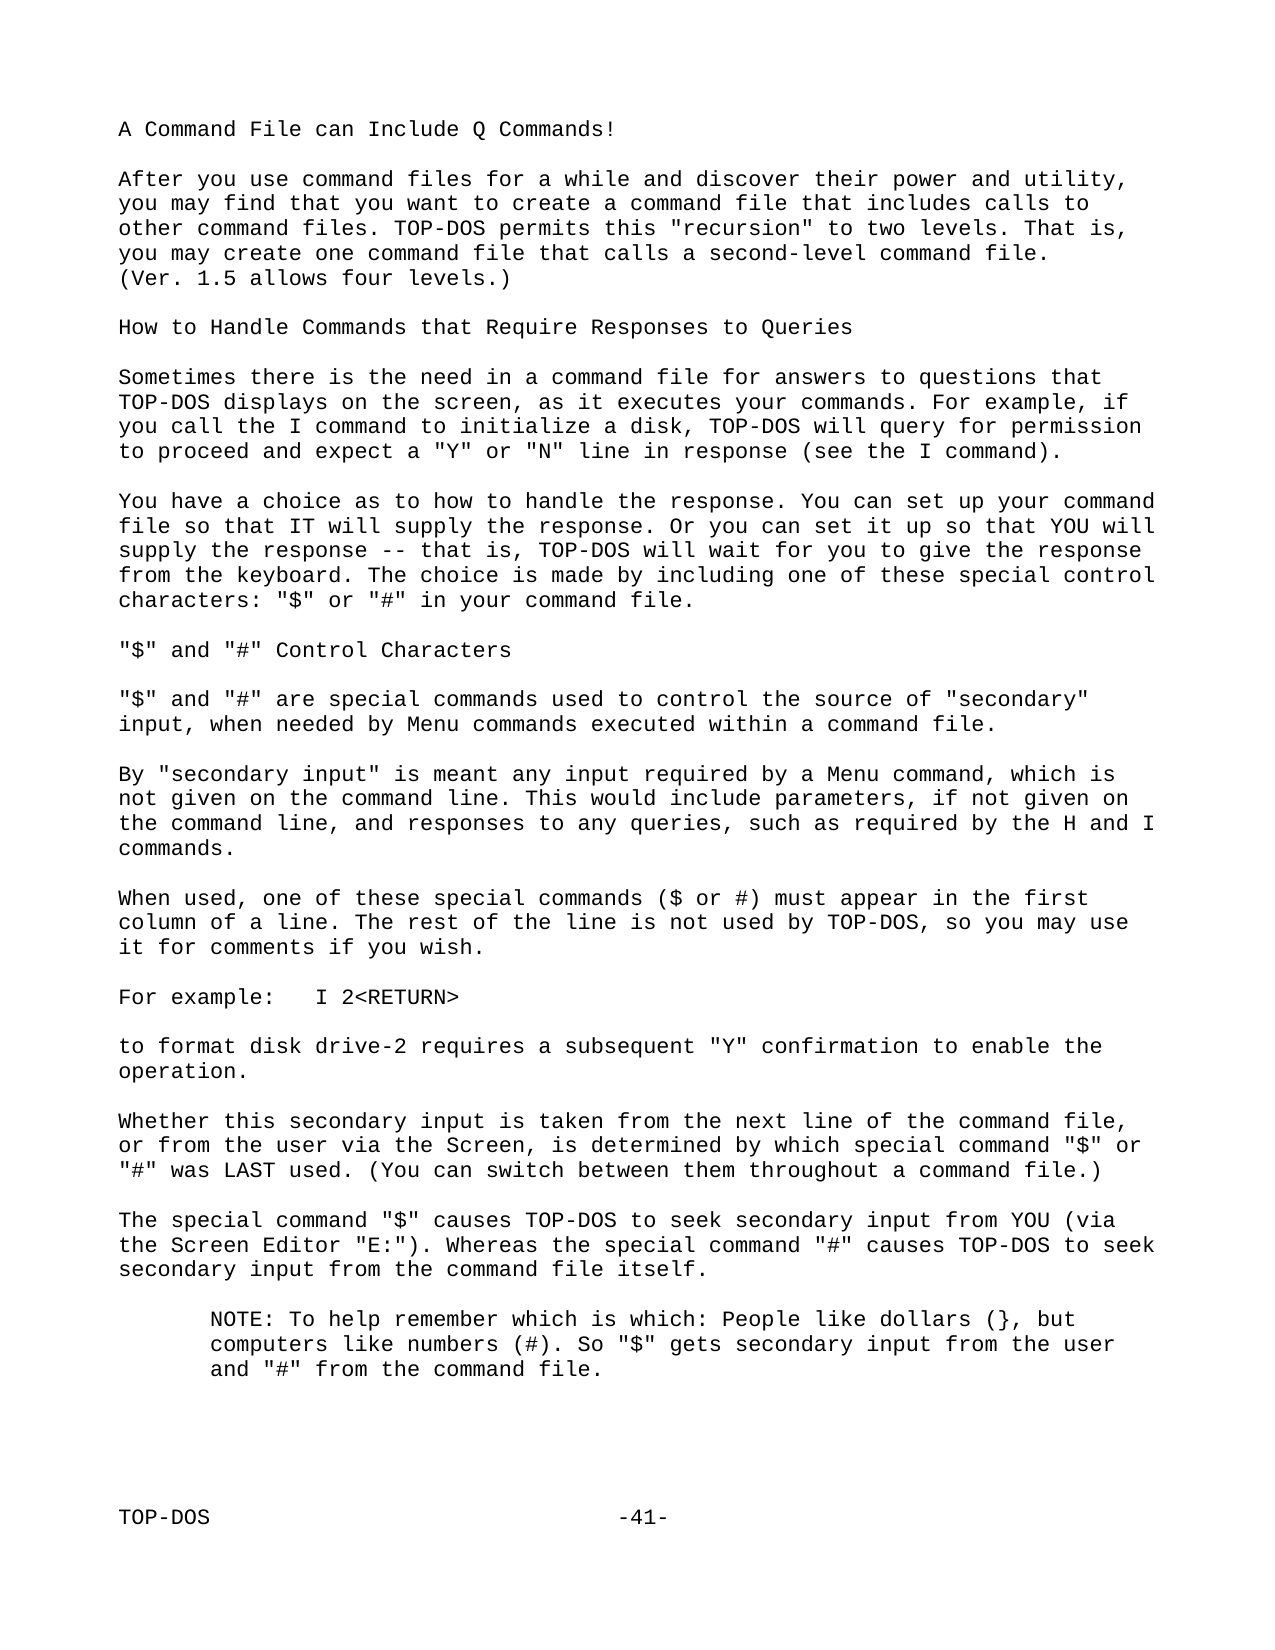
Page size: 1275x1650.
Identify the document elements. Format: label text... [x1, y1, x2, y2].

text After you use command files for a while and discover their power and utility, [118, 168, 1157, 192]
text the Screen Editor "E:"). Whereas the special command "#" causes TOP-DOS to seek [118, 1234, 1157, 1258]
text TOP-DOS displays on the screen, as it executes your commands. For example, if [118, 391, 1157, 416]
text file so that IT will supply the response. Or you can set it up so that YOU will [118, 515, 1157, 539]
text input, when needed by Menu commands executed within a command file. [118, 713, 1157, 738]
text By "secondary input" is meant any input required by a Menu command, which is [118, 763, 1157, 787]
text TOP-DOS -41- [118, 1506, 1157, 1531]
text to format disk drive-2 requires a subsequent "Y" confirmation to enable the [118, 1035, 1157, 1060]
text secondary input from the command file itself. [118, 1258, 1157, 1283]
text How to Handle Commands that Require Responses to Queries [118, 316, 1157, 341]
text other command files. TOP-DOS permits this "recursion" to two levels. That is, [118, 217, 1157, 242]
text column of a line. The rest of the line is not used by TOP-DOS, so you may use [118, 911, 1157, 936]
text For example: I 2<RETURN> [118, 986, 1157, 1011]
text you call the I command to initialize a disk, TOP-DOS will query for permission [118, 416, 1157, 440]
text When used, one of these special commands ($ or #) must appear in the first [118, 887, 1157, 911]
text Sometimes there is the need in a command file for answers to questions that [118, 366, 1157, 391]
text or from the user via the Screen, is determined by which special command "$" or [118, 1134, 1157, 1159]
text "$" and "#" are special commands used to control the source of "secondary" [118, 688, 1157, 713]
text commands. [118, 837, 1157, 862]
text supply the response -- that is, TOP-DOS will wait for you to give the response [118, 539, 1157, 564]
text characters: "$" or "#" in your command file. [118, 589, 1157, 614]
text computers like numbers (#). So "$" gets secondary input from the user [118, 1333, 1157, 1358]
text A Command File can Include Q Commands! [118, 118, 1157, 143]
text not given on the command line. This would include parameters, if not given on [118, 787, 1157, 812]
text and "#" from the command file. [118, 1358, 1157, 1382]
text You have a choice as to how to handle the response. You can set up your command [118, 490, 1157, 515]
text from the keyboard. The choice is made by including one of these special control [118, 564, 1157, 589]
text Whether this secondary input is taken from the next line of the command file, [118, 1110, 1157, 1134]
text you may create one command file that calls a second-level command file. [118, 242, 1157, 267]
text you may find that you want to create a command file that includes calls to [118, 192, 1157, 217]
text the command line, and responses to any queries, such as required by the H and I [118, 812, 1157, 837]
text operation. [118, 1060, 1157, 1085]
text The special command "$" causes TOP-DOS to seek secondary input from YOU (via [118, 1209, 1157, 1234]
text to proceed and expect a "Y" or "N" line in response (see the I command). [118, 440, 1157, 465]
text "#" was LAST used. (You can switch between them throughout a command file.) [118, 1159, 1157, 1184]
text it for comments if you wish. [118, 936, 1157, 961]
text NOTE: To help remember which is which: People like dollars (}, but [118, 1308, 1157, 1333]
text "$" and "#" Control Characters [118, 639, 1157, 663]
text (Ver. 1.5 allows four levels.) [118, 267, 1157, 292]
